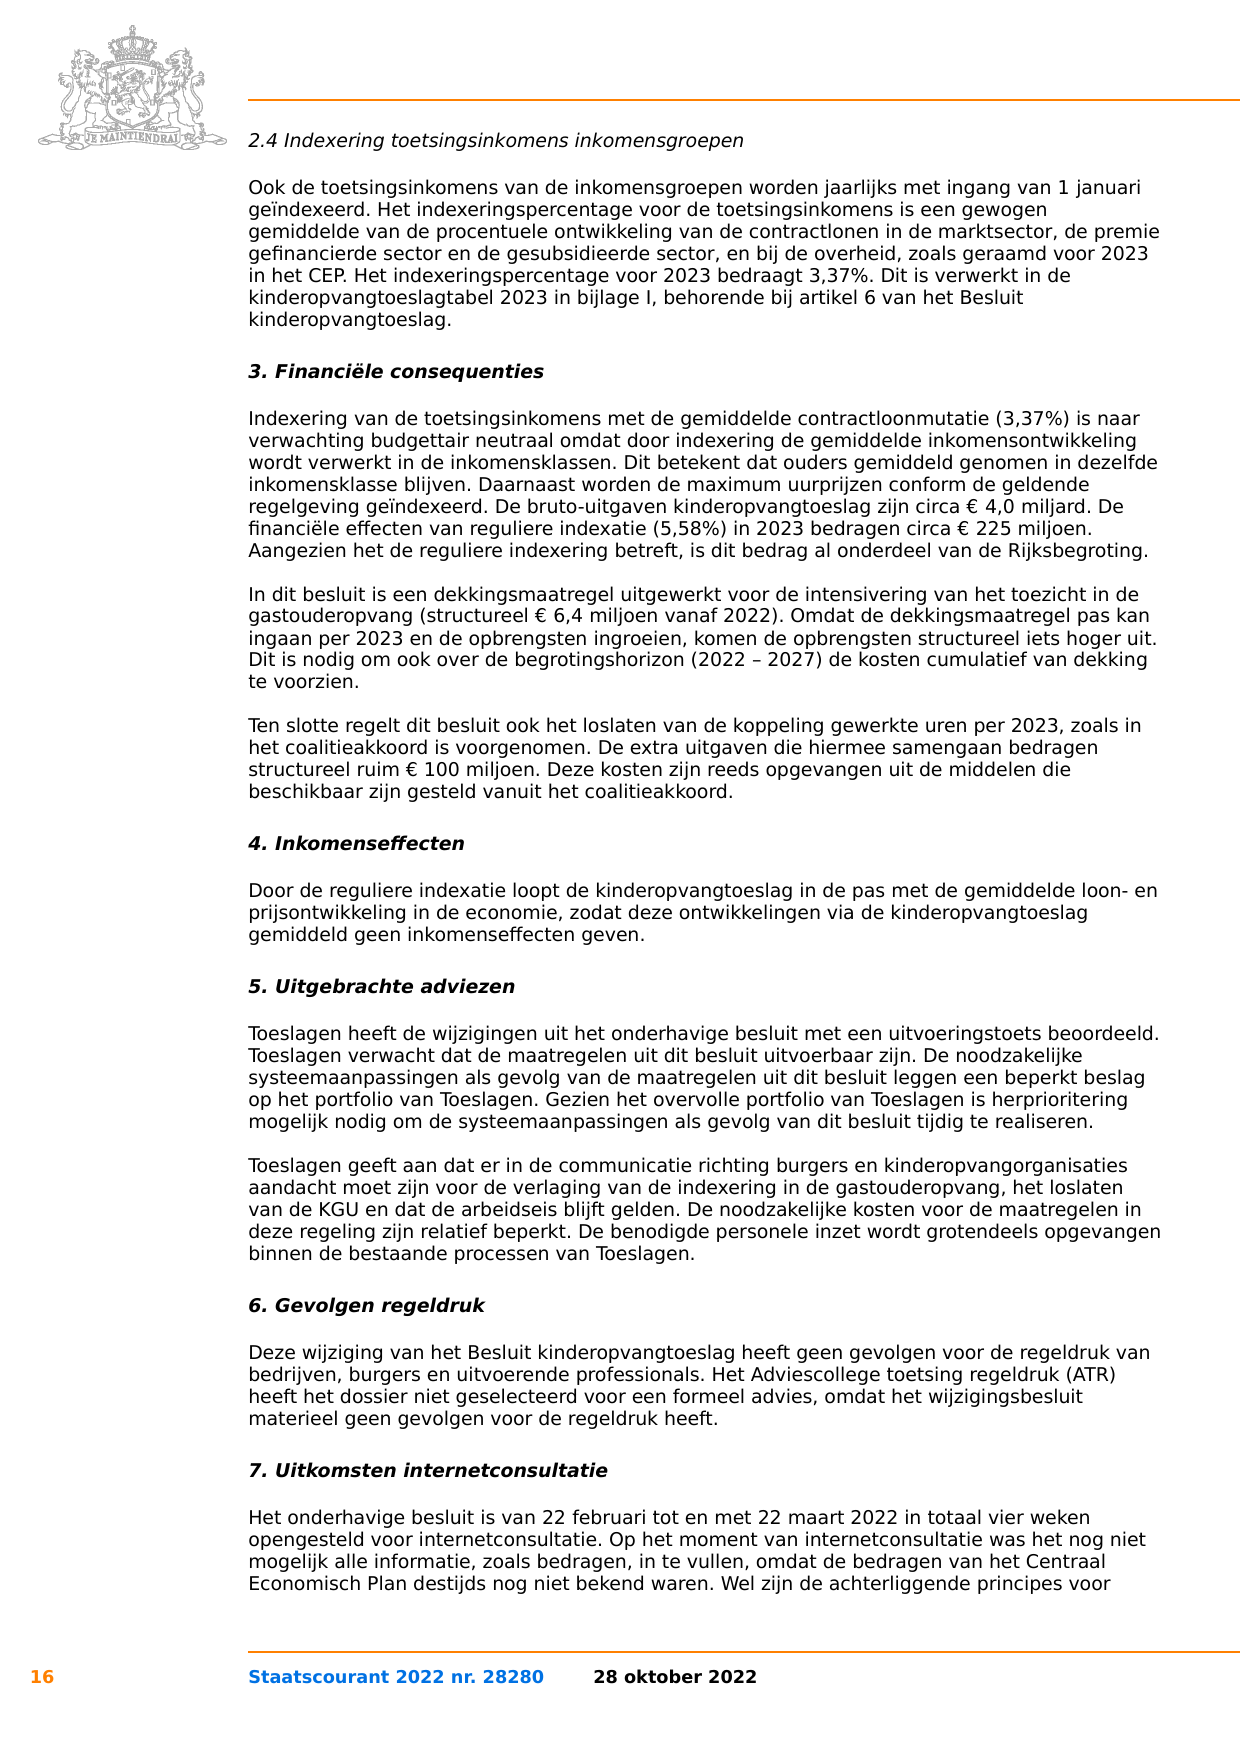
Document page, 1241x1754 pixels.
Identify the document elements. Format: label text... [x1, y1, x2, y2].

text In dit besluit is een dekkingsmaatregel uitgewerkt voor de intensivering van het toezicht in de gastouderopvang (structureel € 6,4 miljoen vanaf 2022). Omdat de dekkingsmaatregel pas kan ingaan per 2023 en de opbrengsten ingroeien, komen de opbrengsten structureel iets hoger uit. Dit is nodig om ook over de begrotingshorizon (2022 – 2027) de kosten cumulatief van dekking te voorzien. [248, 583, 1163, 693]
subtitle 2.4 Indexering toetsingsinkomens inkomensgroepen [248, 130, 1163, 152]
picture [38, 25, 227, 150]
subtitle 4. Inkomenseffecten [248, 833, 1163, 855]
text Indexering van de toetsingsinkomens met de gemiddelde contractloonmutatie (3,37%) is naar verwachting budgettair neutraal omdat door indexering de gemiddelde inkomensontwikkeling wordt verwerkt in de inkomensklassen. Dit betekent dat ouders gemiddeld genomen in dezelfde inkomensklasse blijven. Daarnaast worden de maximum uurprijzen conform de geldende regelgeving geïndexeerd. De bruto-uitgaven kinderopvangtoeslag zijn circa € 4,0 miljard. De financiële effecten van reguliere indexatie (5,58%) in 2023 bedragen circa € 225 miljoen. Aangezien het de reguliere indexering betreft, is dit bedrag al onderdeel van de Rijksbegroting. [248, 408, 1163, 562]
text Ten slotte regelt dit besluit ook het loslaten van de koppeling gewerkte uren per 2023, zoals in het coalitieakkoord is voorgenomen. De extra uitgaven die hiermee samengaan bedragen structureel ruim € 100 miljoen. Deze kosten zijn reeds opgevangen uit de middelen die beschikbaar zijn gesteld vanuit het coalitieakkoord. [248, 715, 1163, 803]
text Toeslagen heeft de wijzigingen uit het onderhavige besluit met een uitvoeringstoets beoordeeld. Toeslagen verwacht dat de maatregelen uit dit besluit uitvoerbaar zijn. De noodzakelijke systeemaanpassingen als gevolg van de maatregelen uit dit besluit leggen een beperkt beslag op het portfolio van Toeslagen. Gezien het overvolle portfolio van Toeslagen is herprioritering mogelijk nodig om de systeemaanpassingen als gevolg van dit besluit tijdig te realiseren. [248, 1023, 1163, 1133]
text Door de reguliere indexatie loopt de kinderopvangtoeslag in de pas met de gemiddelde loon- en prijsontwikkeling in de economie, zodat deze ontwikkelingen via de kinderopvangtoeslag gemiddeld geen inkomenseffecten geven. [248, 880, 1163, 946]
text Ook de toetsingsinkomens van de inkomensgroepen worden jaarlijks met ingang van 1 januari geïndexeerd. Het indexeringspercentage voor de toetsingsinkomens is een gewogen gemiddelde van de procentuele ontwikkeling van de contractlonen in de marktsector, de premie gefinancierde sector en de gesubsidieerde sector, en bij de overheid, zoals geraamd voor 2023 in het CEP. Het indexeringspercentage voor 2023 bedraagt 3,37%. Dit is verwerkt in de kinderopvangtoeslagtabel 2023 in bijlage I, behorende bij artikel 6 van het Besluit kinderopvangtoeslag. [248, 177, 1163, 331]
subtitle 6. Gevolgen regeldruk [248, 1295, 1163, 1317]
text Het onderhavige besluit is van 22 februari tot en met 22 maart 2022 in totaal vier weken opengesteld voor internetconsultatie. Op het moment van internetconsultatie was het nog niet mogelijk alle informatie, zoals bedragen, in te vullen, omdat de bedragen van het Centraal Economisch Plan destijds nog niet bekend waren. Wel zijn de achterliggende principes voor [248, 1507, 1163, 1594]
text Deze wijziging van het Besluit kinderopvangtoeslag heeft geen gevolgen voor de regeldruk van bedrijven, burgers en uitvoerende professionals. Het Adviescollege toetsing regeldruk (ATR) heeft het dossier niet geselecteerd voor een formeel advies, omdat het wijzigingsbesluit materieel geen gevolgen voor de regeldruk heeft. [248, 1342, 1163, 1429]
subtitle 3. Financiële consequenties [248, 361, 1163, 383]
subtitle 5. Uitgebrachte adviezen [248, 976, 1163, 998]
text Toeslagen geeft aan dat er in de communicatie richting burgers en kinderopvangorganisaties aandacht moet zijn voor de verlaging van de indexering in de gastouderopvang, het loslaten van de KGU en dat de arbeidseis blijft gelden. De noodzakelijke kosten voor de maatregelen in deze regeling zijn relatief beperkt. De benodigde personele inzet wordt grotendeels opgevangen binnen de bestaande processen van Toeslagen. [248, 1155, 1163, 1265]
subtitle 7. Uitkomsten internetconsultatie [248, 1459, 1163, 1482]
